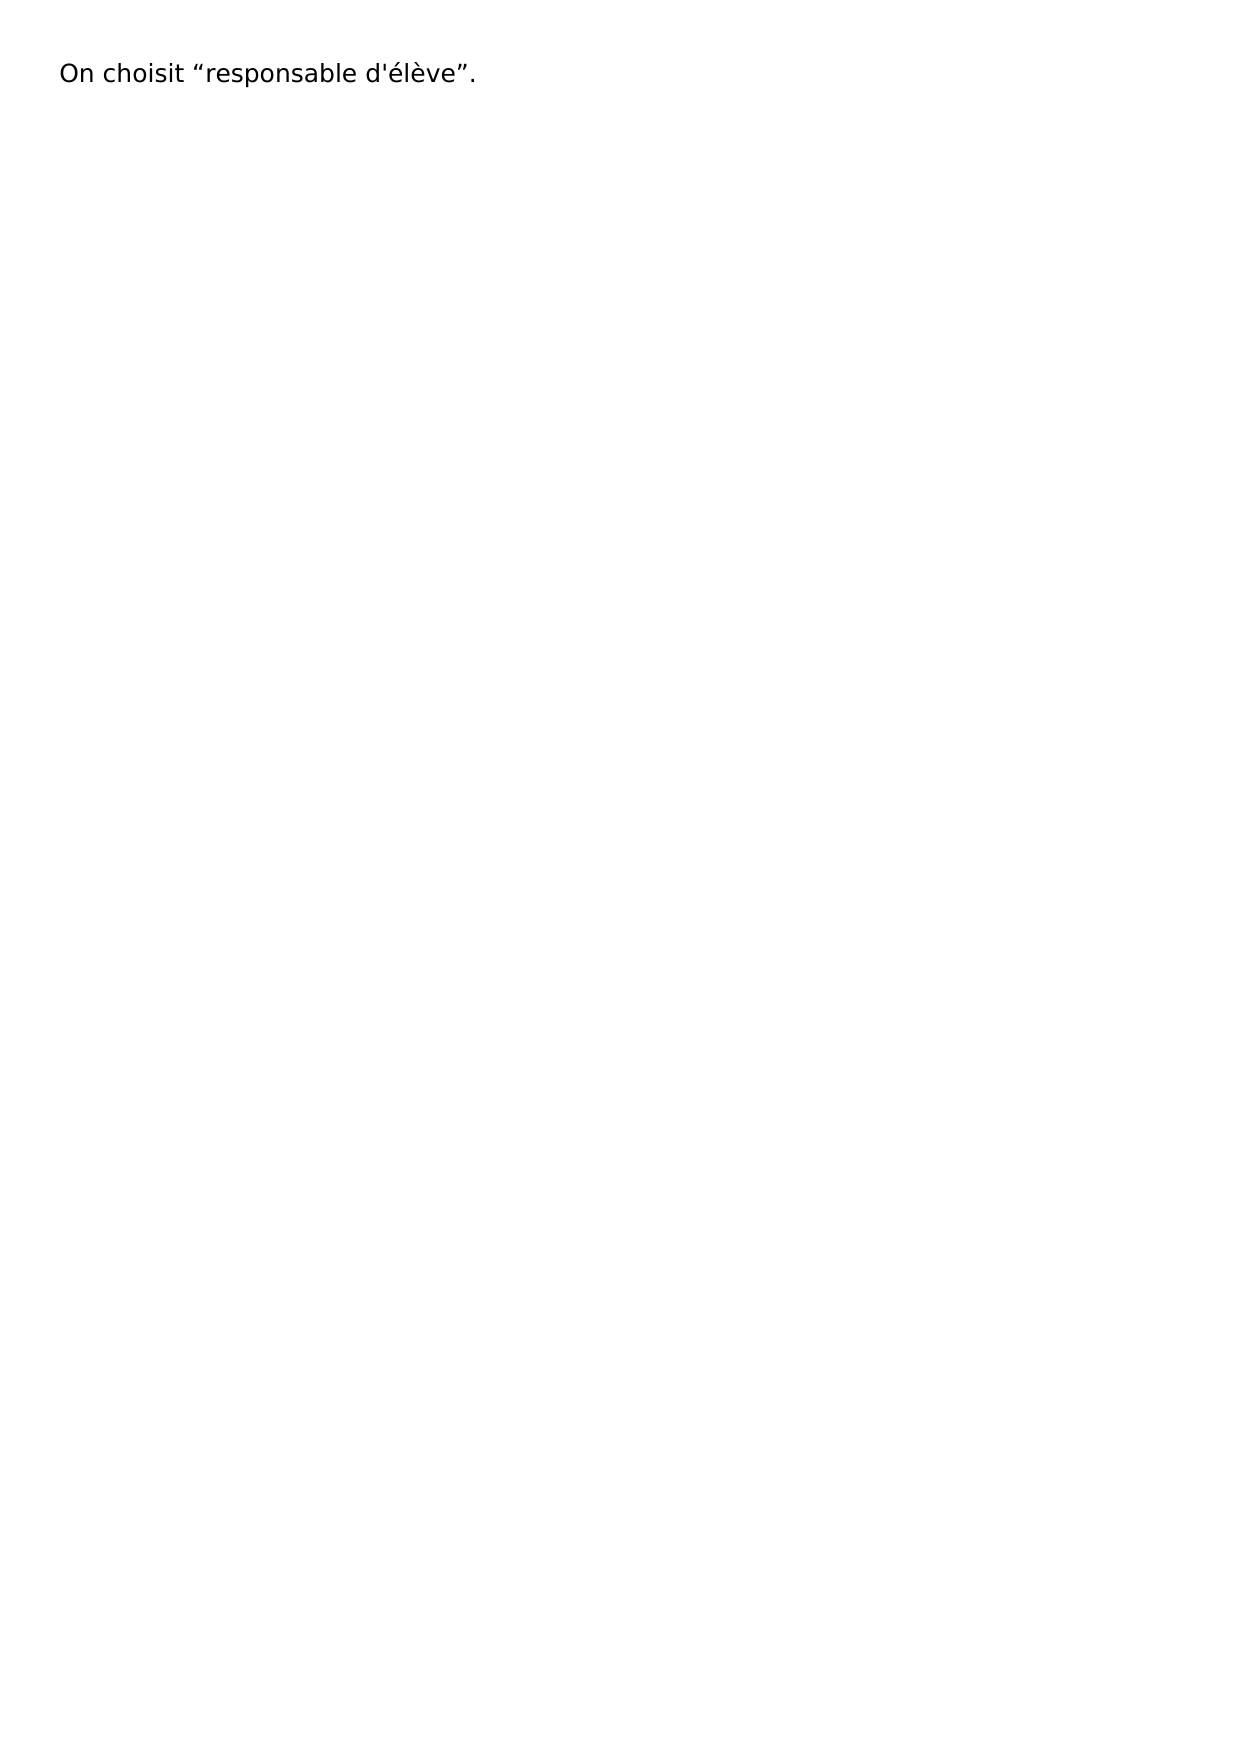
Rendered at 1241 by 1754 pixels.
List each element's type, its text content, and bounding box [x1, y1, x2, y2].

text On choisit “responsable d'élève”. [59, 59, 1181, 88]
